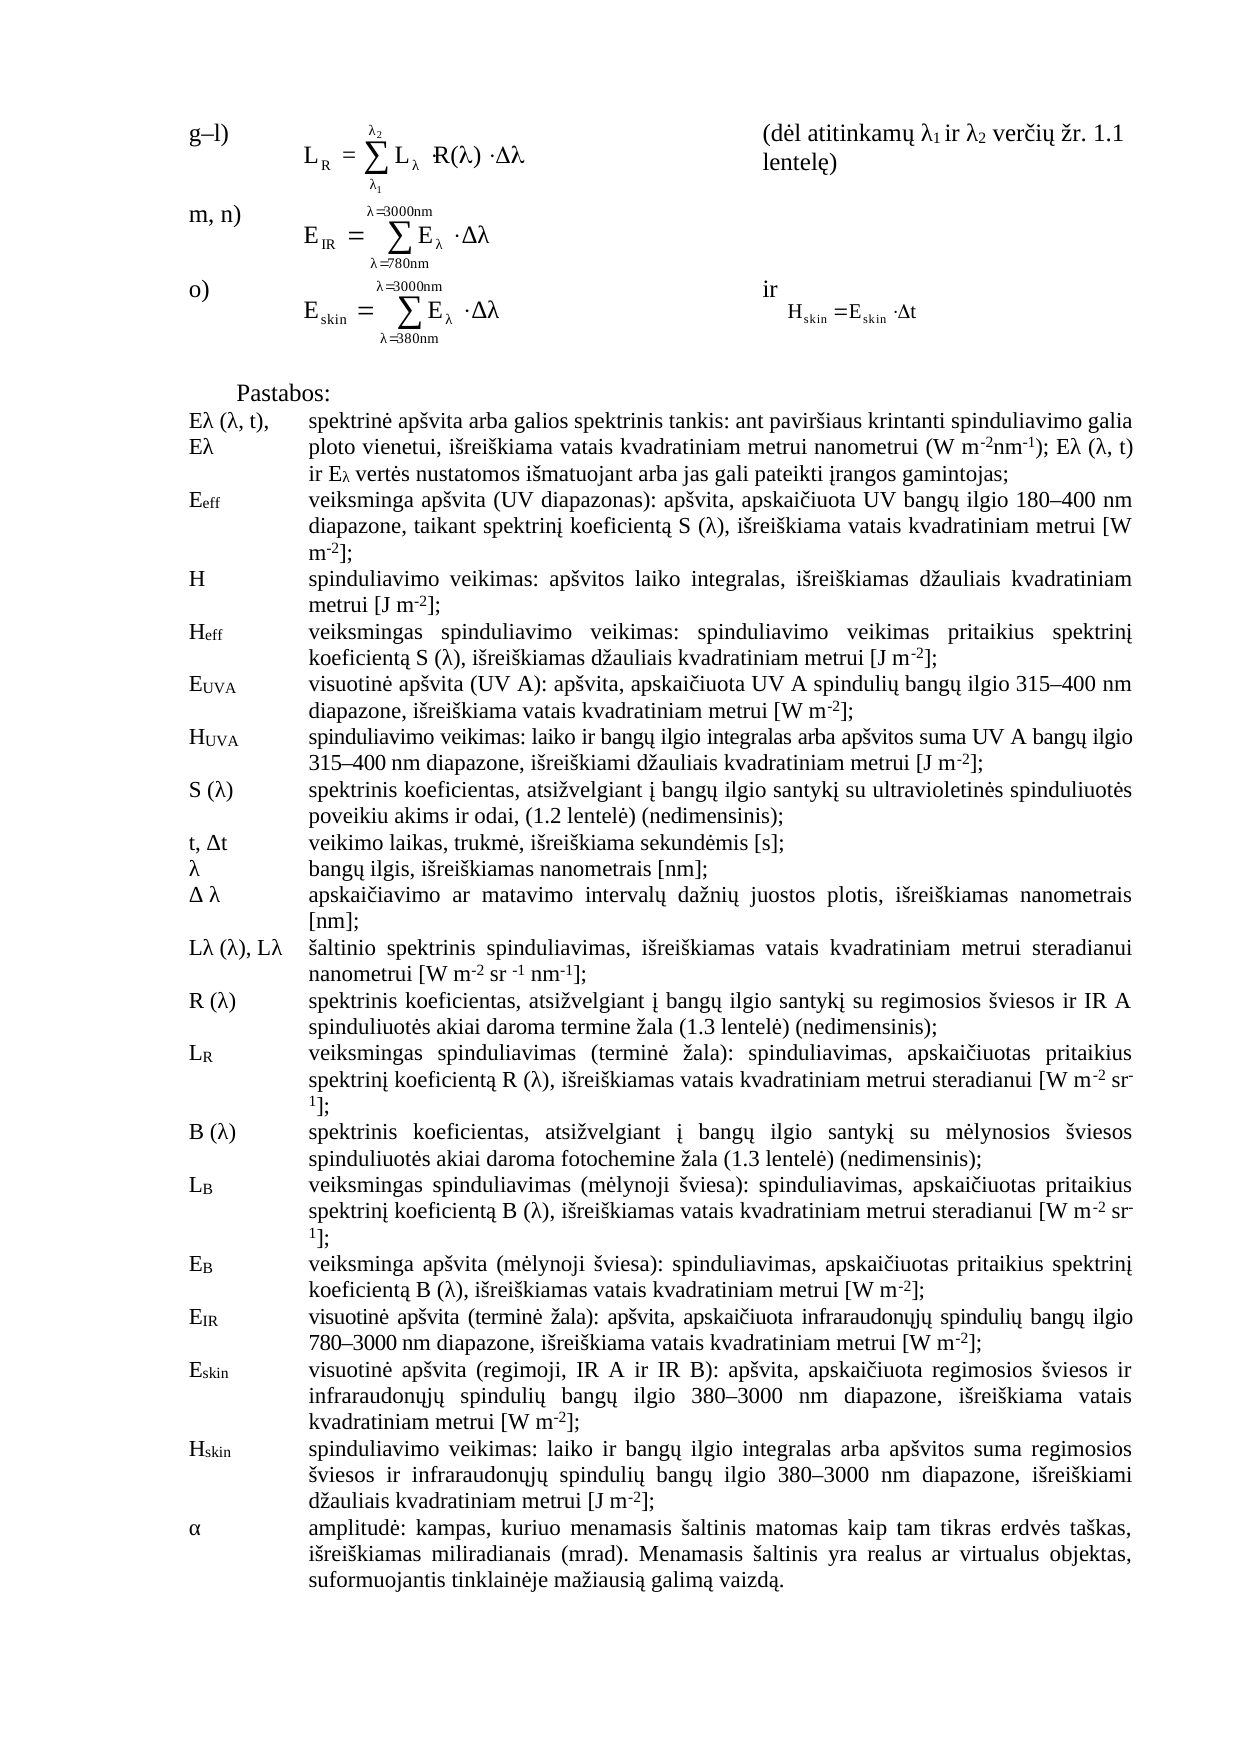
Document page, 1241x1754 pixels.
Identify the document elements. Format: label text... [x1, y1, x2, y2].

table_cell S (λ) [177, 776, 297, 828]
table_cell visuotinė apšvita (UV A): apšvita, apskaičiuota UV A spindulių bangų ilgio 315–400 nm diapazone, išreiškiama vatais kvadratiniam metrui [W m-2]; [297, 670, 1144, 723]
table_cell R (λ) [177, 987, 297, 1039]
table_cell HUVA [177, 723, 297, 776]
table_cell šaltinio spektrinis spinduliavimas, išreiškiamas vatais kvadratiniam metrui steradianui nanometrui [W m-2 sr -1 nm-1]; [297, 934, 1144, 987]
table_cell veiksminga apšvita (UV diapazonas): apšvita, apskaičiuota UV bangų ilgio 180–400 nm diapazone, taikant spektrinį koeficientą S (λ), išreiškiama vatais kvadratiniam metrui [W m-2]; [297, 486, 1144, 565]
table_cell EUVA [177, 670, 297, 723]
table_cell B (λ) [177, 1119, 297, 1171]
table_cell apskaičiavimo ar matavimo intervalų dažnių juostos plotis, išreiškiamas nanometrais [nm]; [297, 881, 1144, 934]
table_cell g–l) [177, 118, 288, 199]
table_cell LR [177, 1039, 297, 1118]
table_header Eλ (λ, t), Eλ [177, 407, 297, 486]
text Pastabos: [177, 378, 1122, 407]
table_header spektrinė apšvita arba galios spektrinis tankis: ant paviršiaus krintanti spinduliavimo galia ploto vienetui, išreiškiama vatais kvadratiniam metrui nanometrui (W m-2nm-1); Eλ (λ, t) ir Eλ vertės nustatomos išmatuojant arba jas gali pateikti įrangos gamintojas; [297, 407, 1144, 486]
table_cell spektrinis koeficientas, atsižvelgiant į bangų ilgio santykį su regimosios šviesos ir IR A spinduliuotės akiai daroma termine žala (1.3 lentelė) (nedimensinis); [297, 987, 1144, 1039]
table_cell amplitudė: kampas, kuriuo menamasis šaltinis matomas kaip tam tikras erdvės taškas, išreiškiamas miliradianais (mrad). Menamasis šaltinis yra realus ar virtualus objektas, suformuojantis tinklainėje mažiausią galimą vaizdą. [297, 1514, 1144, 1593]
table_cell Eeff [177, 486, 297, 565]
table_cell (dėl atitinkamų λ1 ir λ2 verčių žr. 1.1 lentelę) [751, 118, 1144, 199]
table_cell H [177, 565, 297, 618]
table_cell EB [177, 1250, 297, 1303]
table_cell veiksmingas spinduliavimo veikimas: spinduliavimo veikimas pritaikius spektrinį koeficientą S (λ), išreiškiamas džauliais kvadratiniam metrui [J m-2]; [297, 618, 1144, 670]
table_cell Heff [177, 618, 297, 670]
table_cell EIR [177, 1303, 297, 1356]
table_cell spinduliavimo veikimas: apšvitos laiko integralas, išreiškiamas džauliais kvadratiniam metrui [J m-2]; [297, 565, 1144, 618]
table_cell λ [177, 855, 297, 881]
table_cell o) [177, 274, 288, 349]
table_cell spektrinis koeficientas, atsižvelgiant į bangų ilgio santykį su ultravioletinės spinduliuotės poveikiu akims ir odai, (1.2 lentelė) (nedimensinis); [297, 776, 1144, 828]
table_cell veiksmingas spinduliavimas (mėlynoji šviesa): spinduliavimas, apskaičiuotas pritaikius spektrinį koeficientą B (λ), išreiškiamas vatais kvadratiniam metrui steradianui [W m-2 sr-1]; [297, 1171, 1144, 1250]
table_cell visuotinė apšvita (terminė žala): apšvita, apskaičiuota infraraudonųjų spindulių bangų ilgio 780–3000 nm diapazone, išreiškiama vatais kvadratiniam metrui [W m-2]; [297, 1303, 1144, 1356]
table_cell spektrinis koeficientas, atsižvelgiant į bangų ilgio santykį su mėlynosios šviesos spinduliuotės akiai daroma fotochemine žala (1.3 lentelė) (nedimensinis); [297, 1119, 1144, 1171]
table_cell m, n) [177, 199, 288, 274]
table_cell t, Δt [177, 829, 297, 855]
table_cell Lλ (λ), Lλ [177, 934, 297, 987]
table_cell Eskin [177, 1356, 297, 1435]
table_cell Δ λ [177, 881, 297, 934]
table_cell spinduliavimo veikimas: laiko ir bangų ilgio integralas arba apšvitos suma regimosios šviesos ir infraraudonųjų spindulių bangų ilgio 380–3000 nm diapazone, išreiškiami džauliais kvadratiniam metrui [J m-2]; [297, 1435, 1144, 1514]
table_cell LB [177, 1171, 297, 1250]
table_cell visuotinė apšvita (regimoji, IR A ir IR B): apšvita, apskaičiuota regimosios šviesos ir infraraudonųjų spindulių bangų ilgio 380–3000 nm diapazone, išreiškiama vatais kvadratiniam metrui [W m-2]; [297, 1356, 1144, 1435]
table_cell [289, 118, 751, 199]
table_cell α [177, 1514, 297, 1593]
table_cell veikimo laikas, trukmė, išreiškiama sekundėmis [s]; [297, 829, 1144, 855]
table_cell veiksmingas spinduliavimas (terminė žala): spinduliavimas, apskaičiuotas pritaikius spektrinį koeficientą R (λ), išreiškiamas vatais kvadratiniam metrui steradianui [W m-2 sr-1]; [297, 1039, 1144, 1118]
table_cell bangų ilgis, išreiškiamas nanometrais [nm]; [297, 855, 1144, 881]
table_cell [289, 274, 751, 349]
table_cell [751, 199, 1144, 274]
table_cell Hskin [177, 1435, 297, 1514]
table_cell spinduliavimo veikimas: laiko ir bangų ilgio integralas arba apšvitos suma UV A bangų ilgio 315–400 nm diapazone, išreiškiami džauliais kvadratiniam metrui [J m-2]; [297, 723, 1144, 776]
table_cell ir [751, 274, 1144, 349]
table_cell veiksminga apšvita (mėlynoji šviesa): spinduliavimas, apskaičiuotas pritaikius spektrinį koeficientą B (λ), išreiškiamas vatais kvadratiniam metrui [W m-2]; [297, 1250, 1144, 1303]
table_cell [289, 199, 751, 274]
